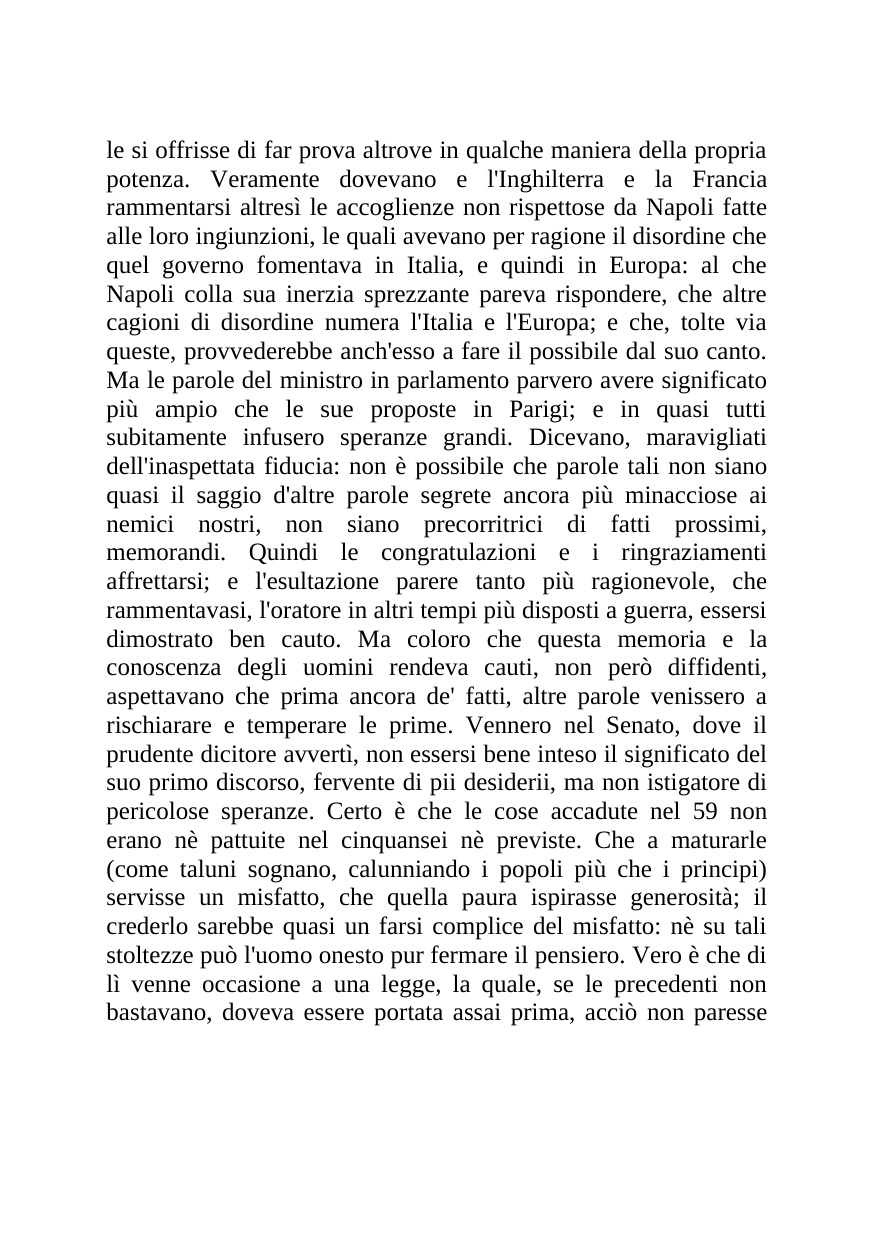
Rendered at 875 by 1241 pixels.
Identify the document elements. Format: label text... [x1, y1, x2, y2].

text le si offrisse di far prova altrove in qualche maniera della propria potenza. Veramente dovevano e l'Inghilterra e la Francia rammentarsi altresì le accoglienze non rispettose da Napoli fatte alle loro ingiunzioni, le quali avevano per ragione il disordine che quel governo fomentava in Italia, e quindi in Europa: al che Napoli colla sua inerzia sprezzante pareva rispondere, che altre cagioni di disordine numera l'Italia e l'Europa; e che, tolte via queste, provvederebbe anch'esso a fare il possibile dal suo canto. Ma le parole del ministro in parlamento parvero avere significato più ampio che le sue proposte in Parigi; e in quasi tutti subitamente infusero speranze grandi. Dicevano, maravigliati dell'inaspettata fiducia: non è possibile che parole tali non siano quasi il saggio d'altre parole segrete ancora più minacciose ai nemici nostri, non siano precorritrici di fatti prossimi, memorandi. Quindi le congratulazioni e i ringraziamenti affrettarsi; e l'esultazione parere tanto più ragionevole, che rammentavasi, l'oratore in altri tempi più disposti a guerra, essersi dimostrato ben cauto. Ma coloro che questa memoria e la conoscenza degli uomini rendeva cauti, non però diffidenti, aspettavano che prima ancora de' fatti, altre parole venissero a rischiarare e temperare le prime. Vennero nel Senato, dove il prudente dicitore avvertì, non essersi bene inteso il significato del suo primo discorso, fervente di pii desiderii, ma non istigatore di pericolose speranze. Certo è che le cose accadute nel 59 non erano nè pattuite nel cinquansei nè previste. Che a maturarle (come taluni sognano, calunniando i popoli più che i principi) servisse un misfatto, che quella paura ispirasse generosità; il crederlo sarebbe quasi un farsi complice del misfatto: nè su tali stoltezze può l'uomo onesto pur fermare il pensiero. Vero è che di lì venne occasione a una legge, la quale, se le precedenti non bastavano, doveva essere portata assai prima, acciò non paresse [106, 135, 768, 1026]
